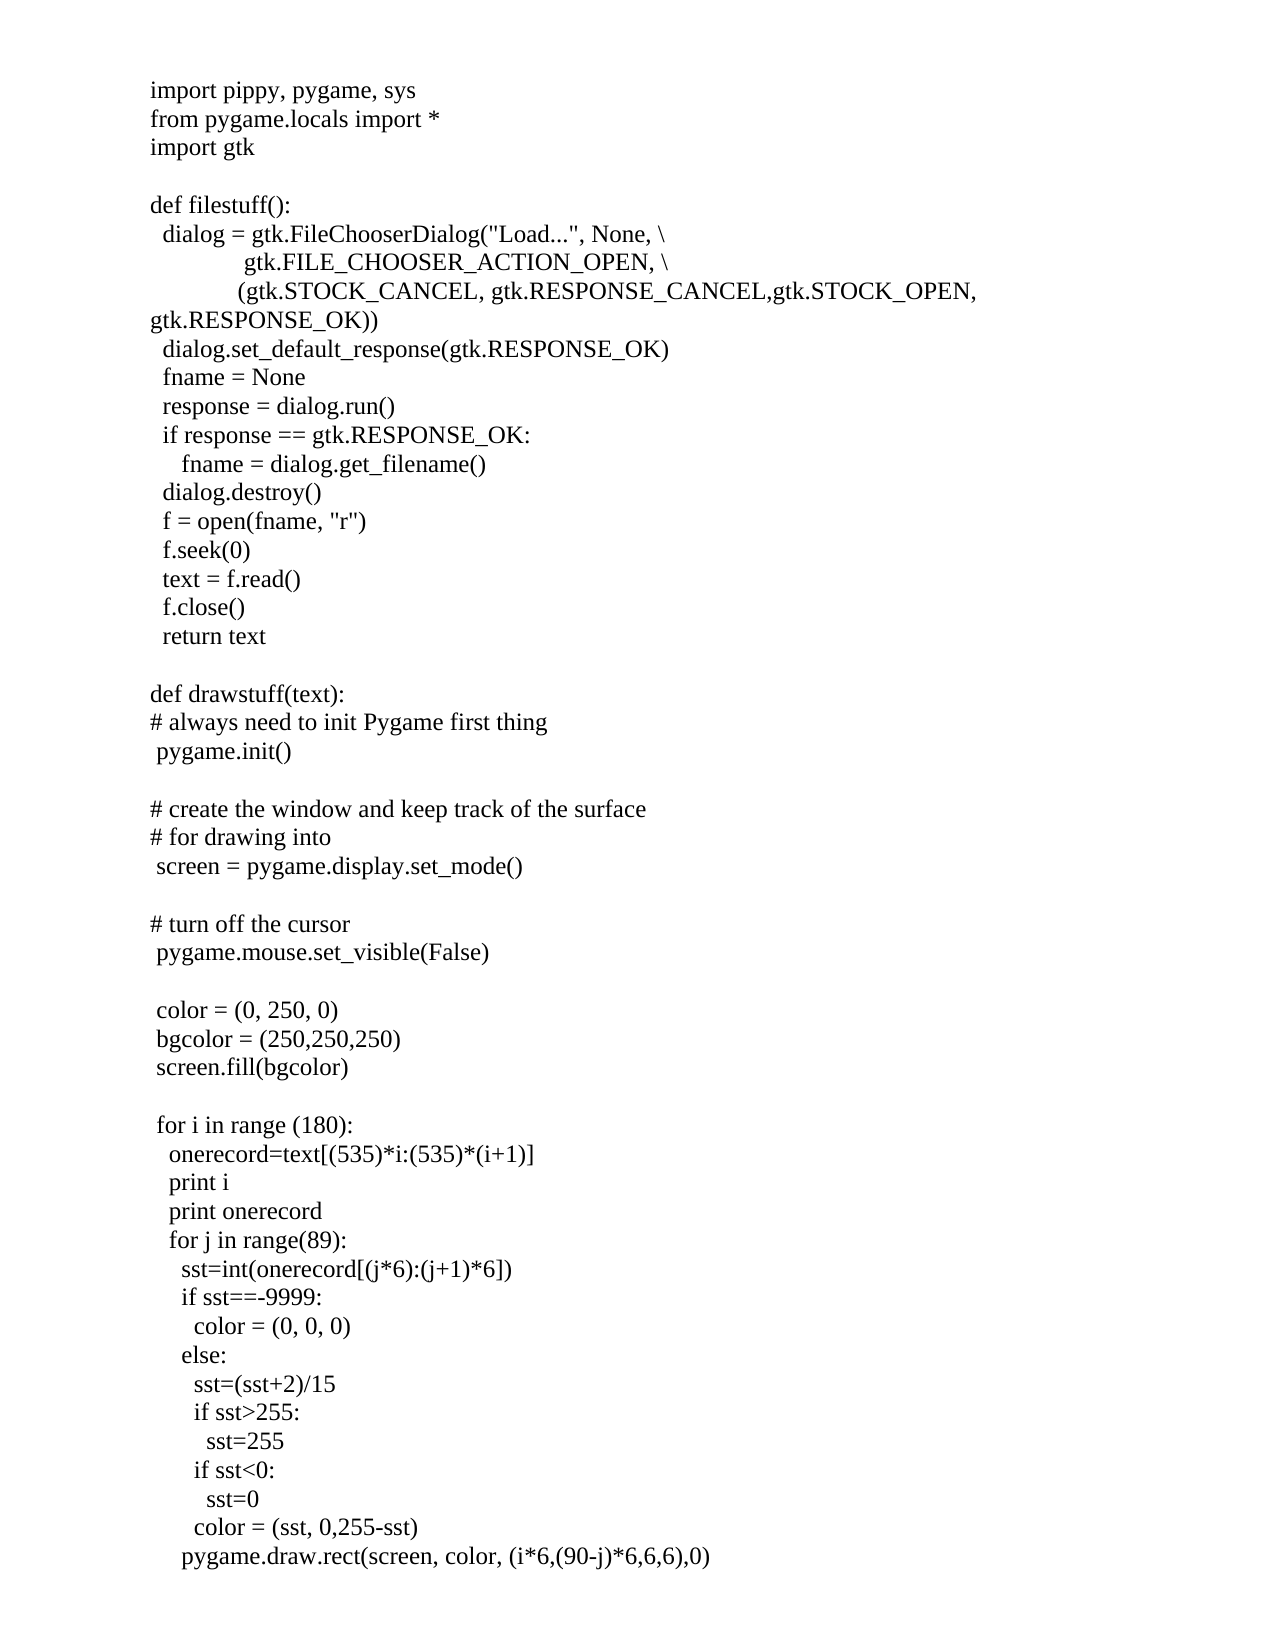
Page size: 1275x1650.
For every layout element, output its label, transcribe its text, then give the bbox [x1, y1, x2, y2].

text (gtk.STOCK_CANCEL, gtk.RESPONSE_CANCEL,gtk.STOCK_OPEN, gtk.RESPONSE_OK)) [150, 276, 1125, 334]
text screen = pygame.display.set_mode() [150, 851, 1125, 880]
text f.seek(0) [150, 535, 1125, 564]
text sst=0 [150, 1484, 1125, 1512]
text text = f.read() [150, 564, 1125, 592]
text print onerecord [150, 1196, 1125, 1225]
text return text [150, 621, 1125, 650]
text color = (sst, 0,255-sst) [150, 1512, 1125, 1541]
text import pippy, pygame, sys [150, 75, 1125, 104]
text for i in range (180): [150, 1110, 1125, 1139]
text color = (0, 250, 0) [150, 995, 1125, 1024]
text if sst<0: [150, 1455, 1125, 1484]
text import gtk [150, 132, 1125, 161]
text from pygame.locals import * [150, 104, 1125, 132]
text # always need to init Pygame first thing [150, 707, 1125, 736]
text gtk.FILE_CHOOSER_ACTION_OPEN, \ [150, 247, 1125, 276]
text bgcolor = (250,250,250) [150, 1024, 1125, 1052]
text else: [150, 1340, 1125, 1369]
text # for drawing into [150, 822, 1125, 851]
text if sst==-9999: [150, 1282, 1125, 1311]
text pygame.mouse.set_visible(False) [150, 937, 1125, 966]
text for j in range(89): [150, 1225, 1125, 1254]
text fname = None [150, 362, 1125, 391]
text response = dialog.run() [150, 391, 1125, 420]
text # create the window and keep track of the surface [150, 794, 1125, 822]
text sst=(sst+2)/15 [150, 1369, 1125, 1397]
text if response == gtk.RESPONSE_OK: [150, 420, 1125, 449]
text pygame.draw.rect(screen, color, (i*6,(90-j)*6,6,6),0) [150, 1541, 1125, 1570]
text fname = dialog.get_filename() [150, 449, 1125, 477]
text # turn off the cursor [150, 909, 1125, 937]
text f.close() [150, 592, 1125, 621]
text sst=255 [150, 1426, 1125, 1455]
text dialog.set_default_response(gtk.RESPONSE_OK) [150, 334, 1125, 362]
text color = (0, 0, 0) [150, 1311, 1125, 1340]
text def drawstuff(text): [150, 679, 1125, 707]
text if sst>255: [150, 1397, 1125, 1426]
text dialog = gtk.FileChooserDialog("Load...", None, \ [150, 219, 1125, 247]
text dialog.destroy() [150, 477, 1125, 506]
text pygame.init() [150, 736, 1125, 765]
text f = open(fname, "r") [150, 506, 1125, 535]
text def filestuff(): [150, 190, 1125, 219]
text sst=int(onerecord[(j*6):(j+1)*6]) [150, 1254, 1125, 1282]
text print i [150, 1167, 1125, 1196]
text screen.fill(bgcolor) [150, 1052, 1125, 1081]
text onerecord=text[(535)*i:(535)*(i+1)] [150, 1139, 1125, 1167]
